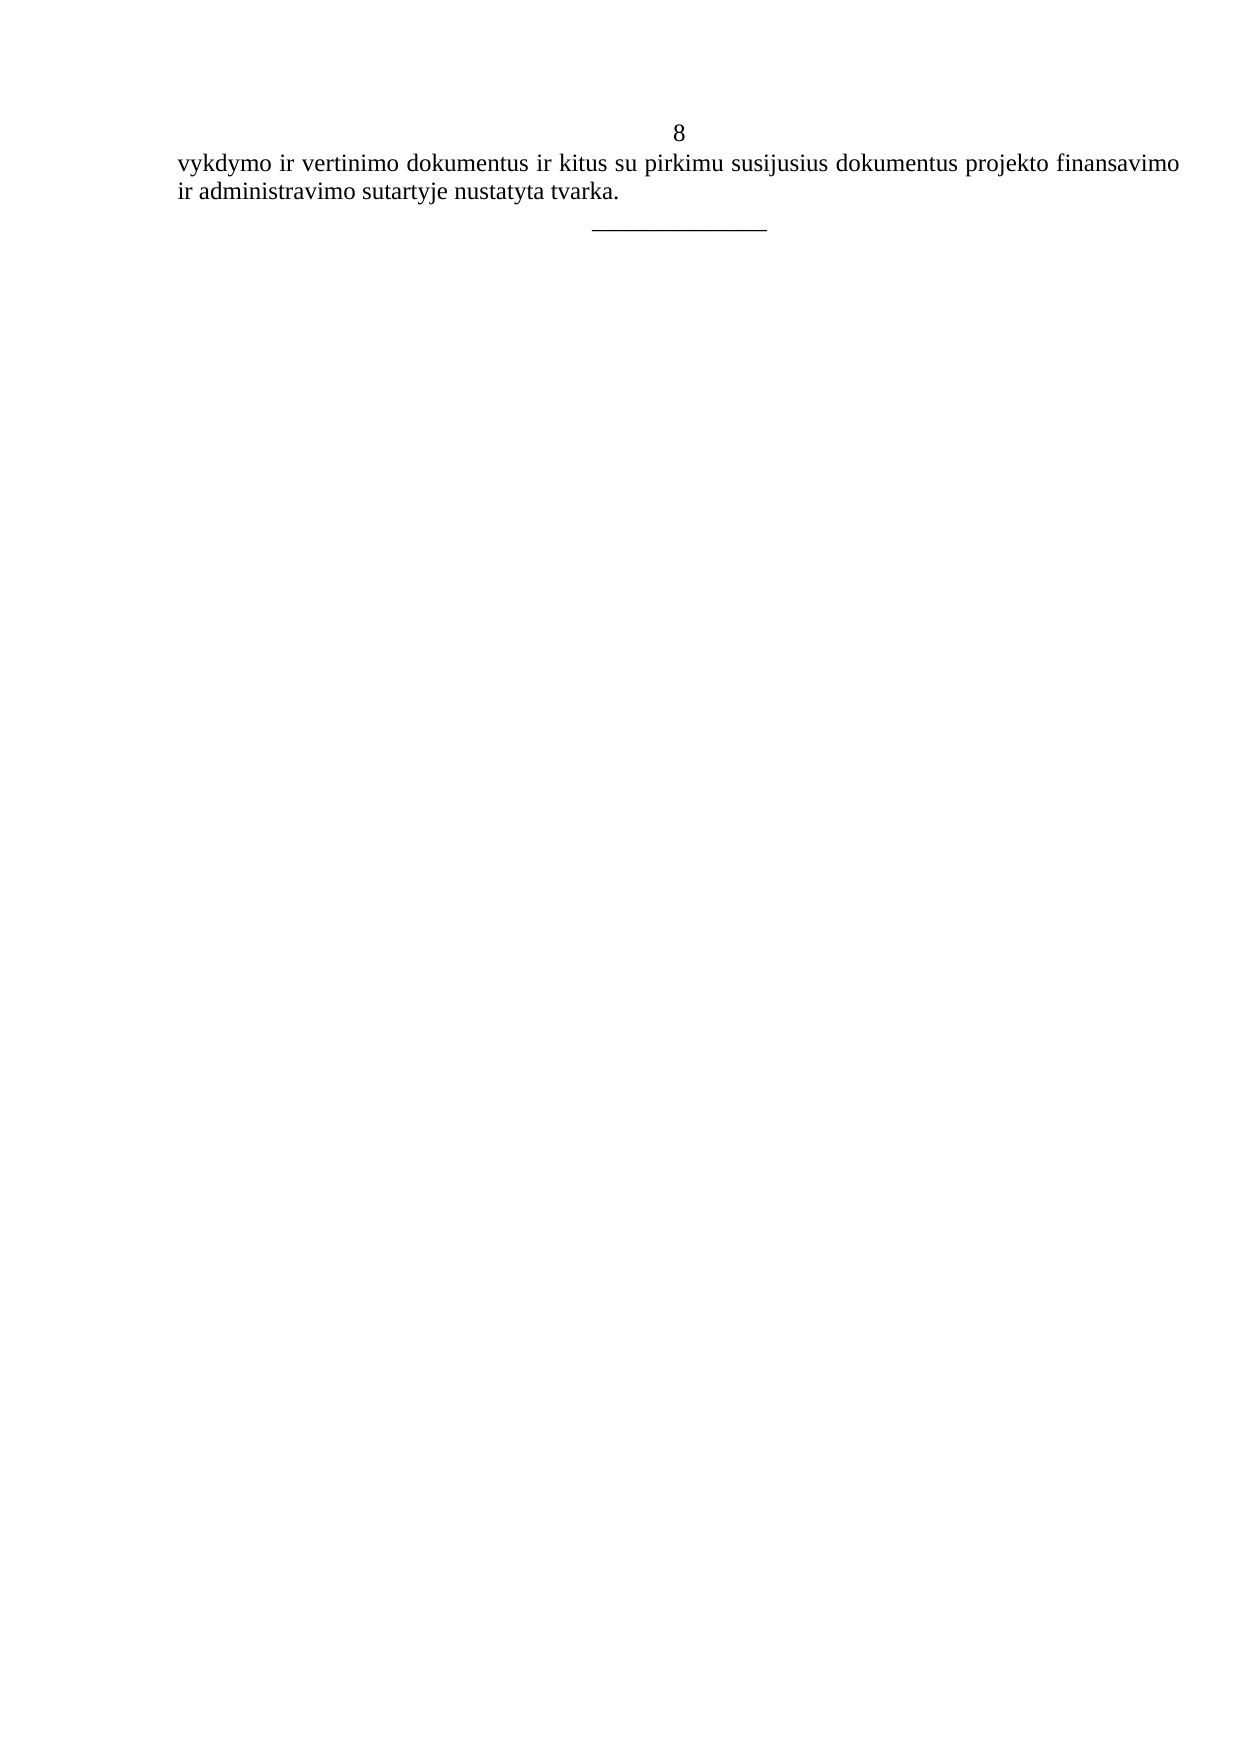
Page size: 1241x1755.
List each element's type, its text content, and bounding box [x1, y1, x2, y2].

text ______________ [177, 205, 1181, 234]
text vykdymo ir vertinimo dokumentus ir kitus su pirkimu susijusius dokumentus projekto finansavimo ir administravimo sutartyje nustatyta tvarka. [177, 148, 1181, 205]
